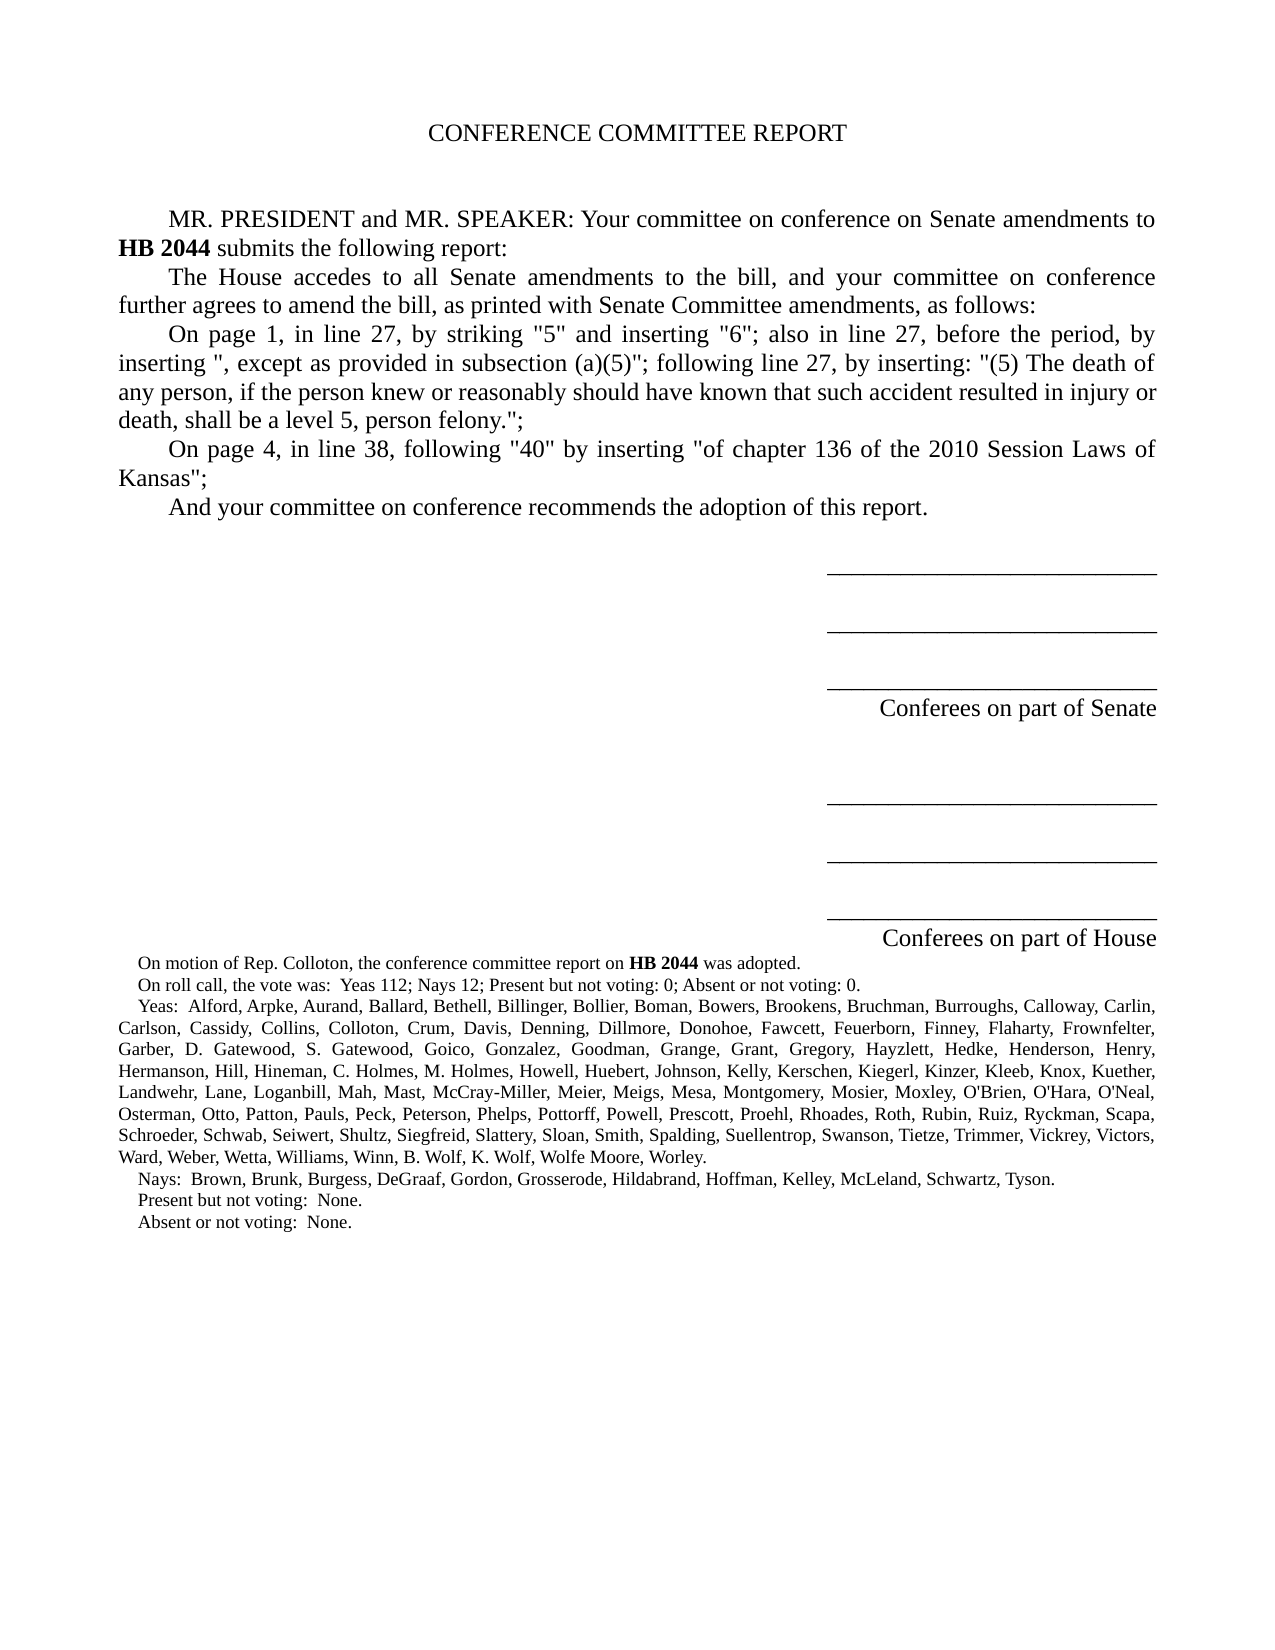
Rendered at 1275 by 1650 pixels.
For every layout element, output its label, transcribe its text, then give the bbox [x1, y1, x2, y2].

text On motion of Rep. Colloton, the conference committee report on HB 2044 was adopted. [118, 952, 1157, 973]
text The House accedes to all Senate amendments to the bill, and your committee on conference further agrees to amend the bill, as printed with Senate Committee amendments, as follows: [118, 262, 1157, 319]
text And your committee on conference recommends the adoption of this report. [118, 492, 1157, 521]
text Absent or not voting: None. [118, 1211, 1157, 1232]
text Present but not voting: None. [118, 1189, 1157, 1211]
text Conferees on part of Senate [118, 693, 1157, 722]
text On page 4, in line 38, following "40" by inserting "of chapter 136 of the 2010 Session Laws of Kansas"; [118, 434, 1157, 492]
text On roll call, the vote was: Yeas 112; Nays 12; Present but not voting: 0; Absent or not voting: 0. [118, 973, 1157, 995]
text MR. PRESIDENT and MR. SPEAKER: Your committee on conference on Senate amendments to HB 2044 submits the following report: [118, 204, 1157, 262]
text Conferees on part of House [118, 923, 1157, 952]
text Nays: Brown, Brunk, Burgess, DeGraaf, Gordon, Grosserode, Hildabrand, Hoffman, Kelley, McLeland, Schwartz, Tyson. [118, 1167, 1157, 1189]
subtitle CONFERENCE COMMITTEE REPORT [118, 118, 1157, 147]
text On page 1, in line 27, by striking "5" and inserting "6"; also in line 27, before the period, by inserting ", except as provided in subsection (a)(5)"; following line 27, by inserting: "(5) The death of any person, if the person knew or reasonably should have known that such accident resulted in injury or death, shall be a level 5, person felony."; [118, 319, 1157, 434]
text Yeas: Alford, Arpke, Aurand, Ballard, Bethell, Billinger, Bollier, Boman, Bowers, Brookens, Bruchman, Burroughs, Calloway, Carlin, Carlson, Cassidy, Collins, Colloton, Crum, Davis, Denning, Dillmore, Donohoe, Fawcett, Feuerborn, Finney, Flaharty, Frownfelter, Garber, D. Gatewood, S. Gatewood, Goico, Gonzalez, Goodman, Grange, Grant, Gregory, Hayzlett, Hedke, Henderson, Henry, Hermanson, Hill, Hineman, C. Holmes, M. Holmes, Howell, Huebert, Johnson, Kelly, Kerschen, Kiegerl, Kinzer, Kleeb, Knox, Kuether, Landwehr, Lane, Loganbill, Mah, Mast, McCray-Miller, Meier, Meigs, Mesa, Montgomery, Mosier, Moxley, O'Brien, O'Hara, O'Neal, Osterman, Otto, Patton, Pauls, Peck, Peterson, Phelps, Pottorff, Powell, Prescott, Proehl, Rhoades, Roth, Rubin, Ruiz, Ryckman, Scapa, Schroeder, Schwab, Seiwert, Shultz, Siegfreid, Slattery, Sloan, Smith, Spalding, Suellentrop, Swanson, Tietze, Trimmer, Vickrey, Victors, Ward, Weber, Wetta, Williams, Winn, B. Wolf, K. Wolf, Wolfe Moore, Worley. [118, 995, 1157, 1167]
